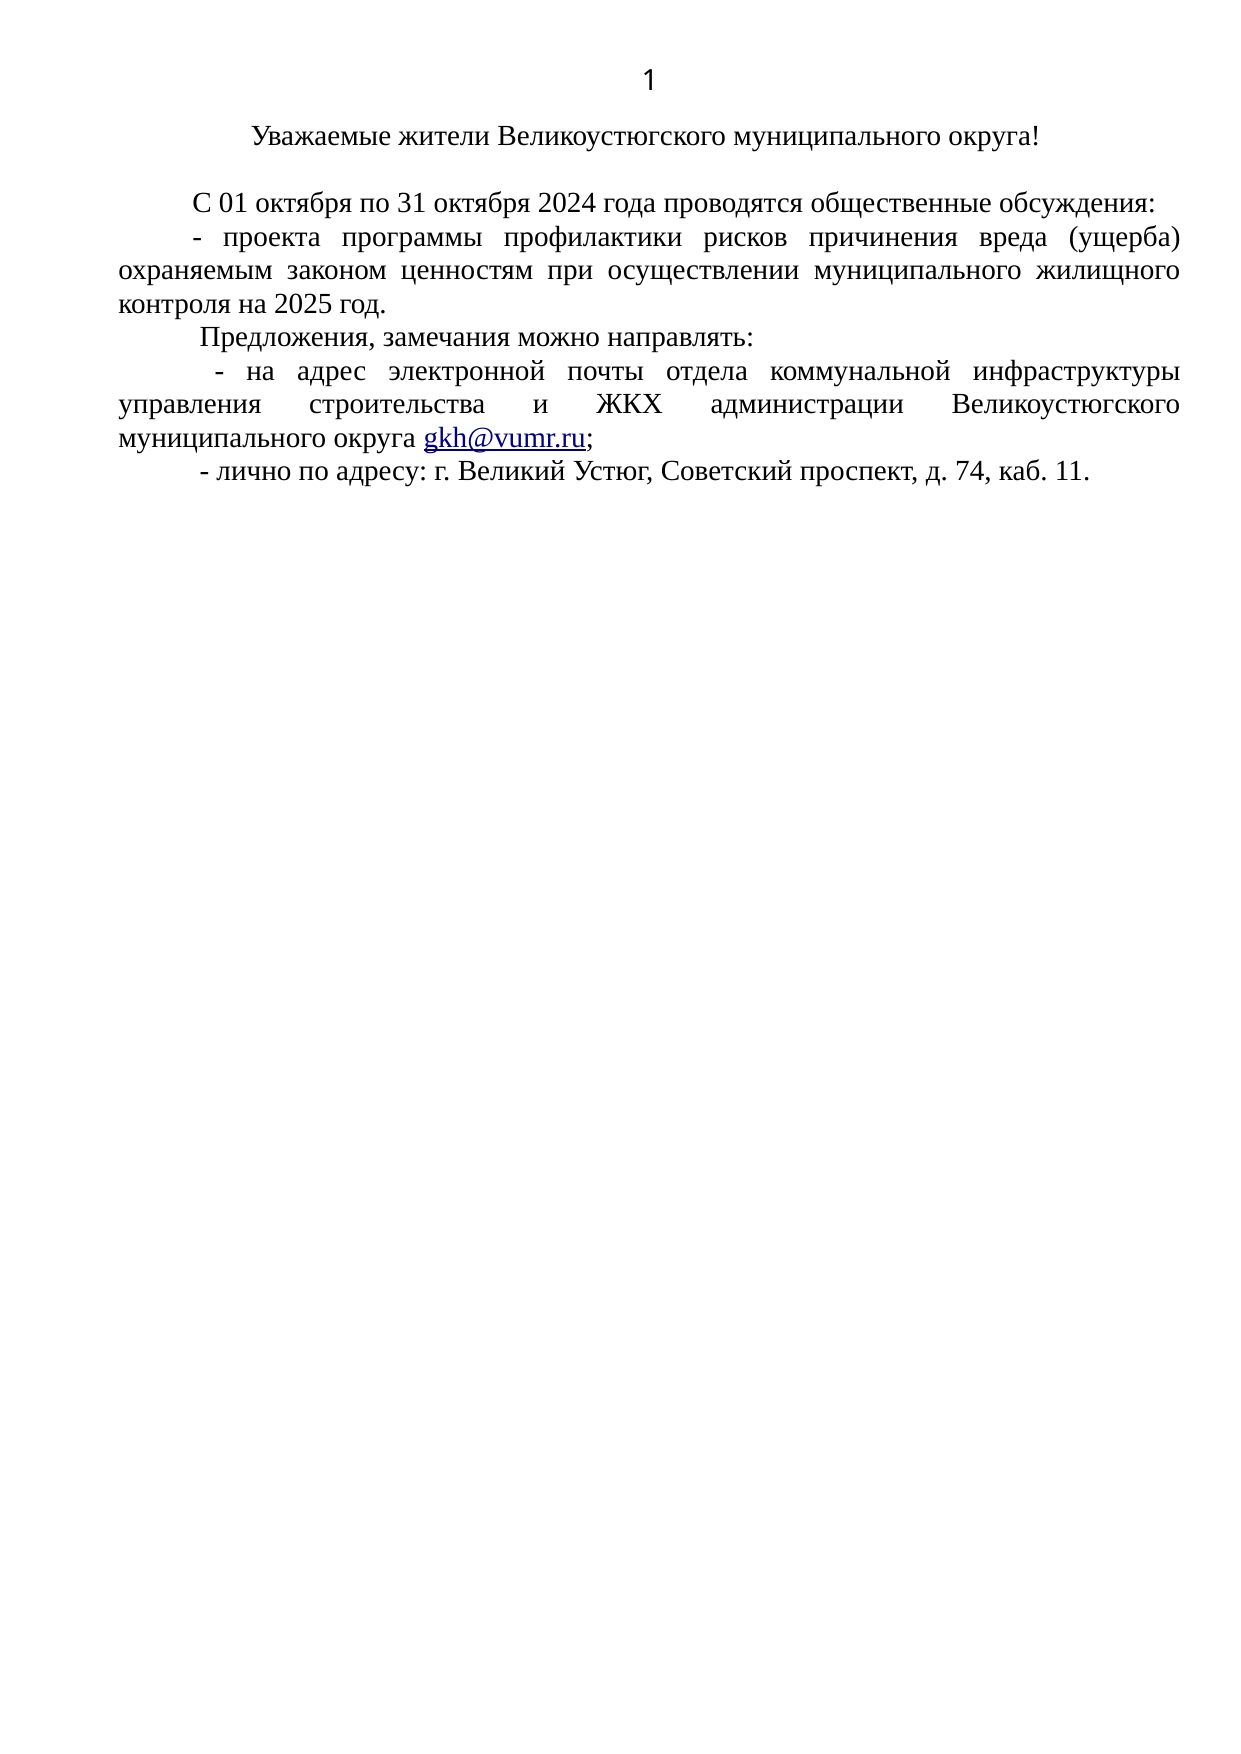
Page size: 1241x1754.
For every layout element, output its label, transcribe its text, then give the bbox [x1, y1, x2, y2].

text С 01 октября по 31 октября 2024 года проводятся общественные обсуждения: [118, 185, 1181, 219]
text - проекта программы профилактики рисков причинения вреда (ущерба) охраняемым законом ценностям при осуществлении муниципального жилищного контроля на 2025 год. [118, 219, 1181, 319]
text Уважаемые жители Великоустюгского муниципального округа! [118, 118, 1181, 152]
text - на адрес электронной почты отдела коммунальной инфраструктуры управления строительства и ЖКХ администрации Великоустюгского муниципального округа gkh@vumr.ru; [118, 353, 1181, 453]
text - лично по адресу: г. Великий Устюг, Советский проспект, д. 74, каб. 11. [118, 453, 1181, 487]
text Предложения, замечания можно направлять: [118, 319, 1181, 353]
